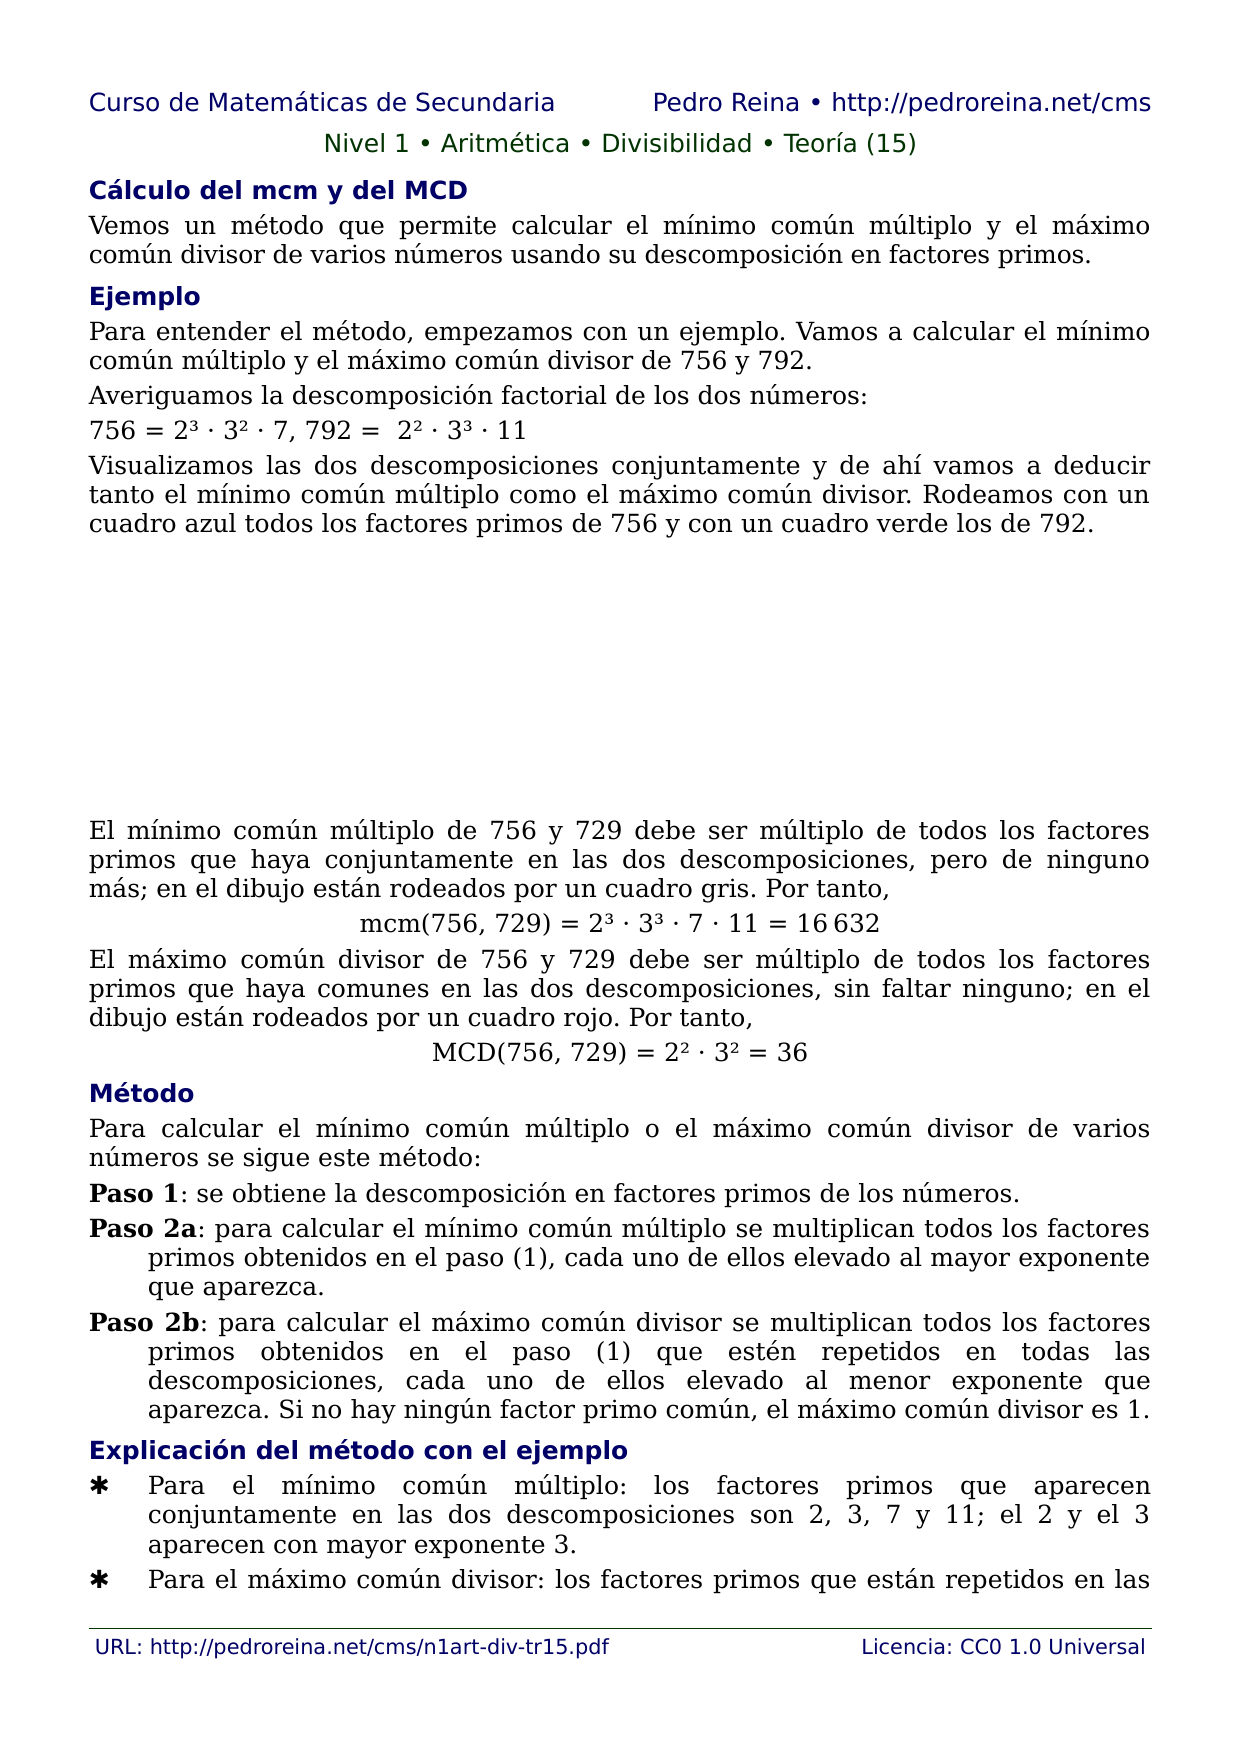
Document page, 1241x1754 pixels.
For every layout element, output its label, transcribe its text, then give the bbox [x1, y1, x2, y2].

text El mínimo común múltiplo de 756 y 729 debe ser múltiplo de todos los factores primos que haya conjuntamente en las dos descomposiciones, pero de ninguno más; en el dibujo están rodeados por un cuadro gris. Por tanto, [88, 816, 1152, 904]
text Explicación del método con el ejemplo [88, 1436, 1152, 1466]
text Paso 2b: para calcular el máximo común divisor se multiplican todos los factores primos obtenidos en el paso (1) que estén repetidos en todas las descomposiciones, cada uno de ellos elevado al menor exponente que aparezca. Si no hay ningún factor primo común, el máximo común divisor es 1. [88, 1308, 1152, 1424]
text Curso de Matemáticas de Secundaria Pedro Reina • http://pedroreina.net/cms [88, 88, 1152, 118]
text Paso 1: se obtiene la descomposición en factores primos de los números. [88, 1179, 1152, 1208]
text Cálculo del mcm y del MCD [88, 176, 1152, 206]
text MCD(756, 729) = 2² · 3² = 36 [88, 1038, 1152, 1067]
text mcm(756, 729) = 2³ · 3³ · 7 · 11 = 16 632 [88, 910, 1152, 939]
text Averiguamos la descomposición factorial de los dos números: [88, 381, 1152, 410]
list Para el máximo común divisor: los factores primos que están repetidos en las [88, 1565, 1152, 1594]
text Vemos un método que permite calcular el mínimo común múltiplo y el máximo común divisor de varios números usando su descomposición en factores primos. [88, 211, 1152, 270]
text Paso 2a: para calcular el mínimo común múltiplo se multiplican todos los factores primos obtenidos en el paso (1), cada uno de ellos elevado al mayor exponente que aparezca. [88, 1214, 1152, 1302]
text Nivel 1 • Aritmética • Divisibilidad • Teoría (15) [88, 129, 1152, 159]
text Para calcular el mínimo común múltiplo o el máximo común divisor de varios números se sigue este método: [88, 1114, 1152, 1173]
text El máximo común divisor de 756 y 729 debe ser múltiplo de todos los factores primos que haya comunes en las dos descomposiciones, sin faltar ninguno; en el dibujo están rodeados por un cuadro rojo. Por tanto, [88, 945, 1152, 1032]
text 756 = 2³ · 3² · 7, 792 = 2² · 3³ · 11 [88, 416, 1152, 445]
text Para entender el método, empezamos con un ejemplo. Vamos a calcular el mínimo común múltiplo y el máximo común divisor de 756 y 792. [88, 317, 1152, 375]
text Ejemplo [88, 282, 1152, 311]
text Método [88, 1079, 1152, 1108]
list Para el mínimo común múltiplo: los factores primos que aparecen conjuntamente en las dos descomposiciones son 2, 3, 7 y 11; el 2 y el 3 aparecen con mayor exponente 3. [88, 1471, 1152, 1559]
text Visualizamos las dos descomposiciones conjuntamente y de ahí vamos a deducir tanto el mínimo común múltiplo como el máximo común divisor. Rodeamos con un cuadro azul todos los factores primos de 756 y con un cuadro verde los de 792. [88, 451, 1152, 539]
